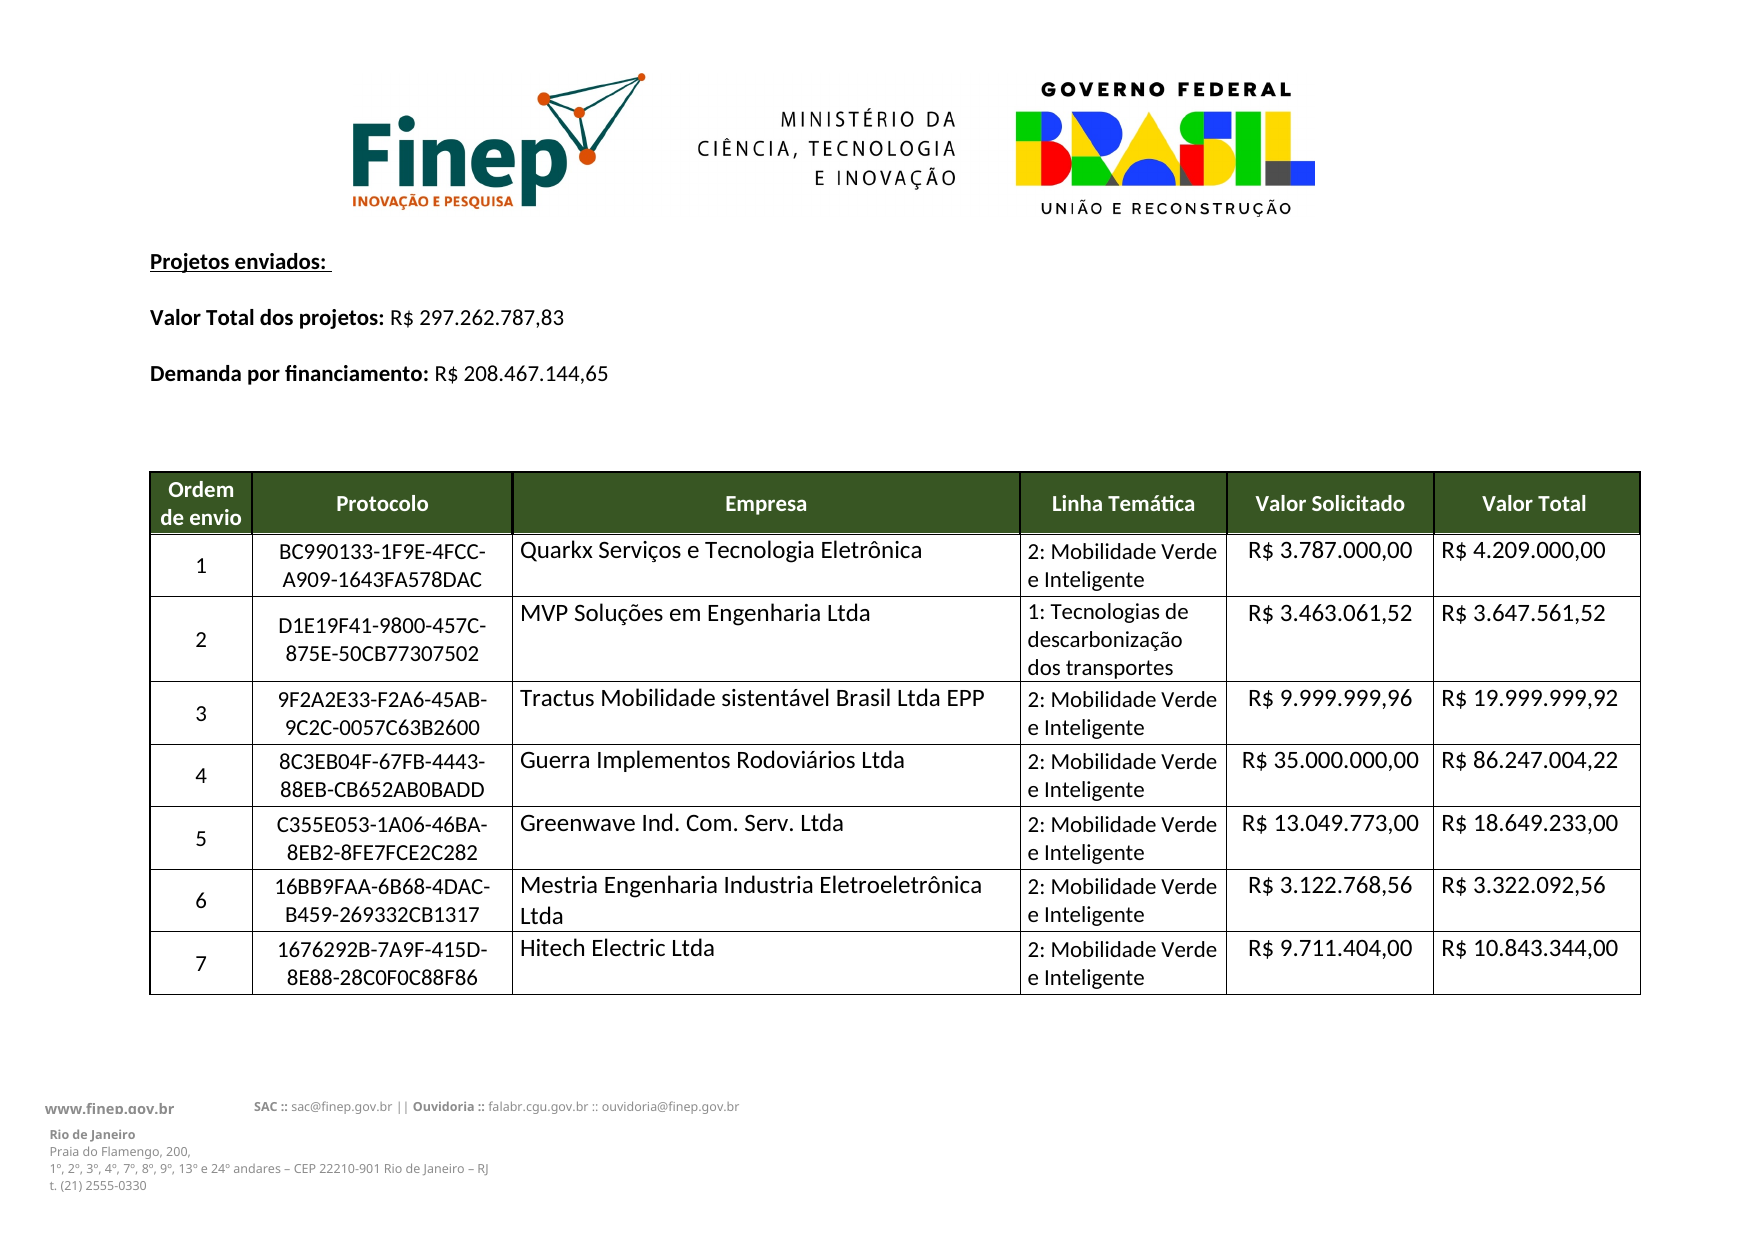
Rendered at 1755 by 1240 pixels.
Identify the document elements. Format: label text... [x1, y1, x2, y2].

table_cell 2: Mobilidade Verde e Inteligente [1021, 932, 1226, 994]
table_cell 16BB9FAA-6B68-4DAC-B459-269332CB1317 [253, 870, 512, 931]
table_cell Greenwave Ind. Com. Serv. Ltda [513, 807, 1020, 869]
table_cell R$ 35.000.000,00 [1227, 745, 1433, 806]
text Valor Total dos projetos: R$ 297.262.787,83 [150, 303, 1518, 331]
table_cell 2: Mobilidade Verde e Inteligente [1021, 535, 1226, 596]
table_cell 6 [151, 870, 252, 931]
table_header Protocolo [253, 473, 511, 533]
table_cell MVP Soluções em Engenharia Ltda [513, 597, 1020, 681]
table_header Valor Solicitado [1228, 473, 1433, 533]
table_cell Tractus Mobilidade sistentável Brasil Ltda EPP [513, 682, 1020, 744]
table_cell R$ 86.247.004,22 [1434, 745, 1640, 806]
table_cell R$ 3.787.000,00 [1227, 535, 1433, 596]
table_header Linha Temática [1021, 473, 1226, 533]
text Projetos enviados: [150, 247, 1518, 275]
table_cell C355E053-1A06-46BA-8EB2-8FE7FCE2C282 [253, 807, 512, 869]
table_cell 2: Mobilidade Verde e Inteligente [1021, 870, 1226, 931]
table_cell BC990133-1F9E-4FCC-A909-1643FA578DAC [253, 535, 512, 596]
text Demanda por financiamento: R$ 208.467.144,65 [150, 359, 1518, 387]
table_cell 1 [151, 535, 252, 596]
table_cell Hitech Electric Ltda [513, 932, 1020, 994]
table_cell 2: Mobilidade Verde e Inteligente [1021, 745, 1226, 806]
table_cell Mestria Engenharia Industria Eletroeletrônica Ltda [513, 870, 1020, 931]
table_cell 2: Mobilidade Verde e Inteligente [1021, 682, 1226, 744]
table_cell R$ 10.843.344,00 [1434, 932, 1640, 994]
table_cell D1E19F41-9800-457C-875E-50CB77307502 [253, 597, 512, 681]
table_cell 5 [151, 807, 252, 869]
table_cell R$ 9.711.404,00 [1227, 932, 1433, 994]
table_cell R$ 3.463.061,52 [1227, 597, 1433, 681]
table_cell 4 [151, 745, 252, 806]
table_cell 2: Mobilidade Verde e Inteligente [1021, 807, 1226, 869]
table_cell R$ 3.322.092,56 [1434, 870, 1640, 931]
table_cell 2 [151, 597, 252, 681]
table_cell R$ 18.649.233,00 [1434, 807, 1640, 869]
table_cell R$ 13.049.773,00 [1227, 807, 1433, 869]
table_cell 7 [151, 932, 252, 994]
table_header Empresa [514, 473, 1019, 533]
table_header Ordem de envio [151, 473, 251, 533]
table_cell 1676292B-7A9F-415D-8E88-28C0F0C88F86 [253, 932, 512, 994]
table_cell R$ 3.647.561,52 [1434, 597, 1640, 681]
table_cell 1: Tecnologias de descarbonização dos transportes [1021, 597, 1226, 681]
table_cell R$ 3.122.768,56 [1227, 870, 1433, 931]
table_cell R$ 4.209.000,00 [1434, 535, 1640, 596]
table_cell Guerra Implementos Rodoviários Ltda [513, 745, 1020, 806]
table_cell 9F2A2E33-F2A6-45AB-9C2C-0057C63B2600 [253, 682, 512, 744]
table_cell 3 [151, 682, 252, 744]
table_cell 8C3EB04F-67FB-4443-88EB-CB652AB0BADD [253, 745, 512, 806]
table_cell R$ 9.999.999,96 [1227, 682, 1433, 744]
table_cell R$ 19.999.999,92 [1434, 682, 1640, 744]
table_cell Quarkx Serviços e Tecnologia Eletrônica [513, 535, 1020, 596]
table_header Valor Total [1435, 473, 1639, 533]
